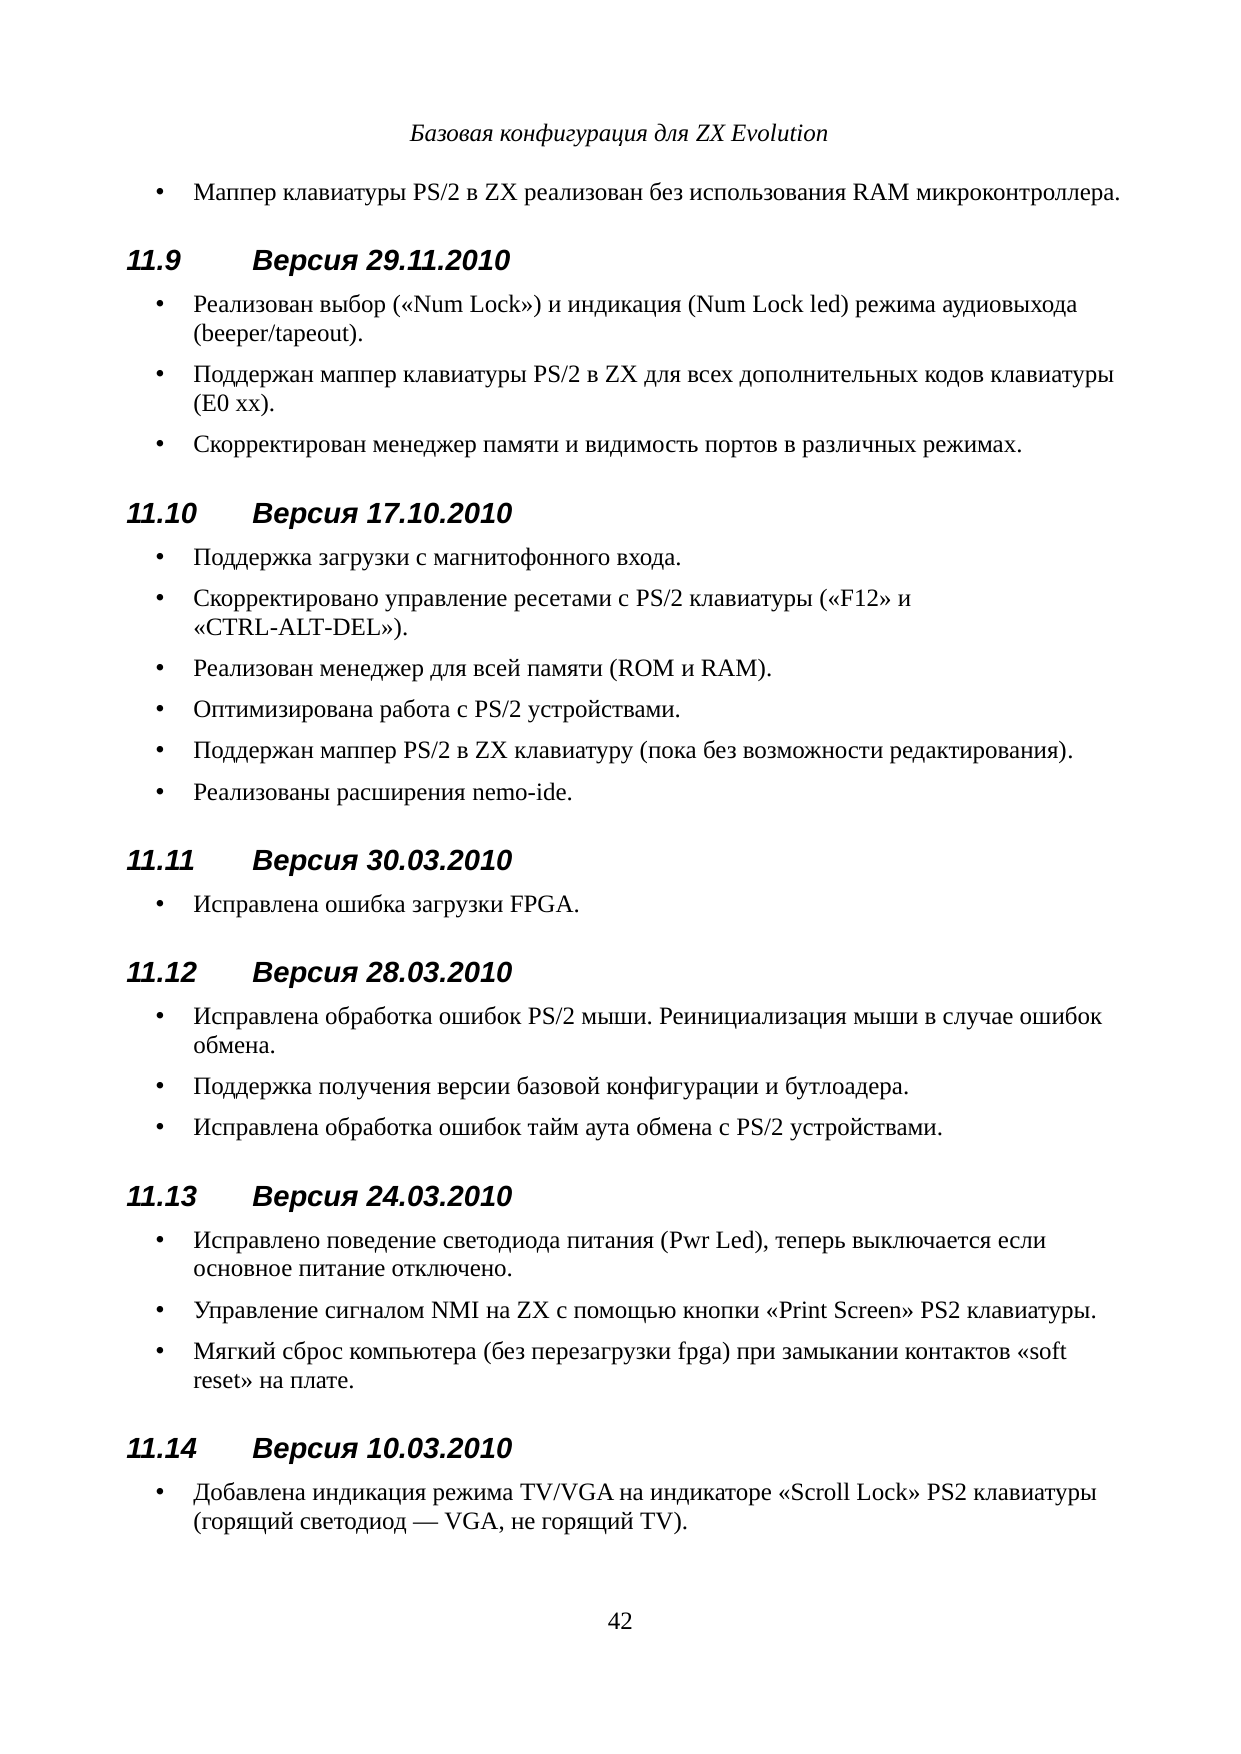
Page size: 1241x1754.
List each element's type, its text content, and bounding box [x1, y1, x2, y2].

list Маппер клавиатуры PS/2 в ZX реализован без использования RAM микроконтроллера. [156, 177, 1122, 206]
subtitle Версия 24.03.2010 [118, 1179, 1122, 1212]
list Исправлена обработка ошибок PS/2 мыши. Реинициализация мыши в случае ошибок обмена. [156, 1001, 1122, 1059]
list Реализован выбор («Num Lock») и индикация (Num Lock led) режима аудиовыхода (beeper/tapeout). [156, 289, 1122, 347]
list Реализован менеджер для всей памяти (ROM и RAM). [156, 653, 1122, 682]
subtitle Версия 30.03.2010 [118, 843, 1122, 876]
list Скорректировано управление ресетами с PS/2 клавиатуры («F12» и «CTRL‑ALT‑DEL»). [156, 583, 1122, 640]
list Поддержка получения версии базовой конфигурации и бутлоадера. [156, 1071, 1122, 1100]
list Мягкий сброс компьютера (без перезагрузки fpga) при замыкании контактов «soft reset» на плате. [156, 1336, 1122, 1393]
list Исправлена ошибка загрузки FPGA. [156, 889, 1122, 918]
list Поддержан маппер клавиатуры PS/2 в ZX для всех дополнительных кодов клавиатуры (E0 xx). [156, 359, 1122, 417]
subtitle Версия 28.03.2010 [118, 955, 1122, 989]
list Исправлена обработка ошибок тайм аута обмена с PS/2 устройствами. [156, 1112, 1122, 1141]
list Оптимизирована работа с PS/2 устройствами. [156, 694, 1122, 723]
subtitle Версия 29.11.2010 [118, 243, 1122, 277]
list Исправлено поведение светодиода питания (Pwr Led), теперь выключается если основное питание отключено. [156, 1225, 1122, 1282]
list Добавлена индикация режима TV/VGA на индикаторе «Scroll Lock» PS2 клавиатуры (горящий светодиод — VGA, не горящий TV). [156, 1477, 1122, 1534]
list Реализованы расширения nemo-ide. [156, 777, 1122, 805]
list Скорректирован менеджер памяти и видимость портов в различных режимах. [156, 429, 1122, 458]
list Поддержка загрузки с магнитофонного входа. [156, 542, 1122, 570]
subtitle Версия 10.03.2010 [118, 1431, 1122, 1464]
subtitle Версия 17.10.2010 [118, 496, 1122, 529]
list Поддержан маппер PS/2 в ZX клавиатуру (пока без возможности редактирования). [156, 735, 1122, 764]
list Управление сигналом NMI на ZX с помощью кнопки «Print Screen» PS2 клавиатуры. [156, 1295, 1122, 1323]
